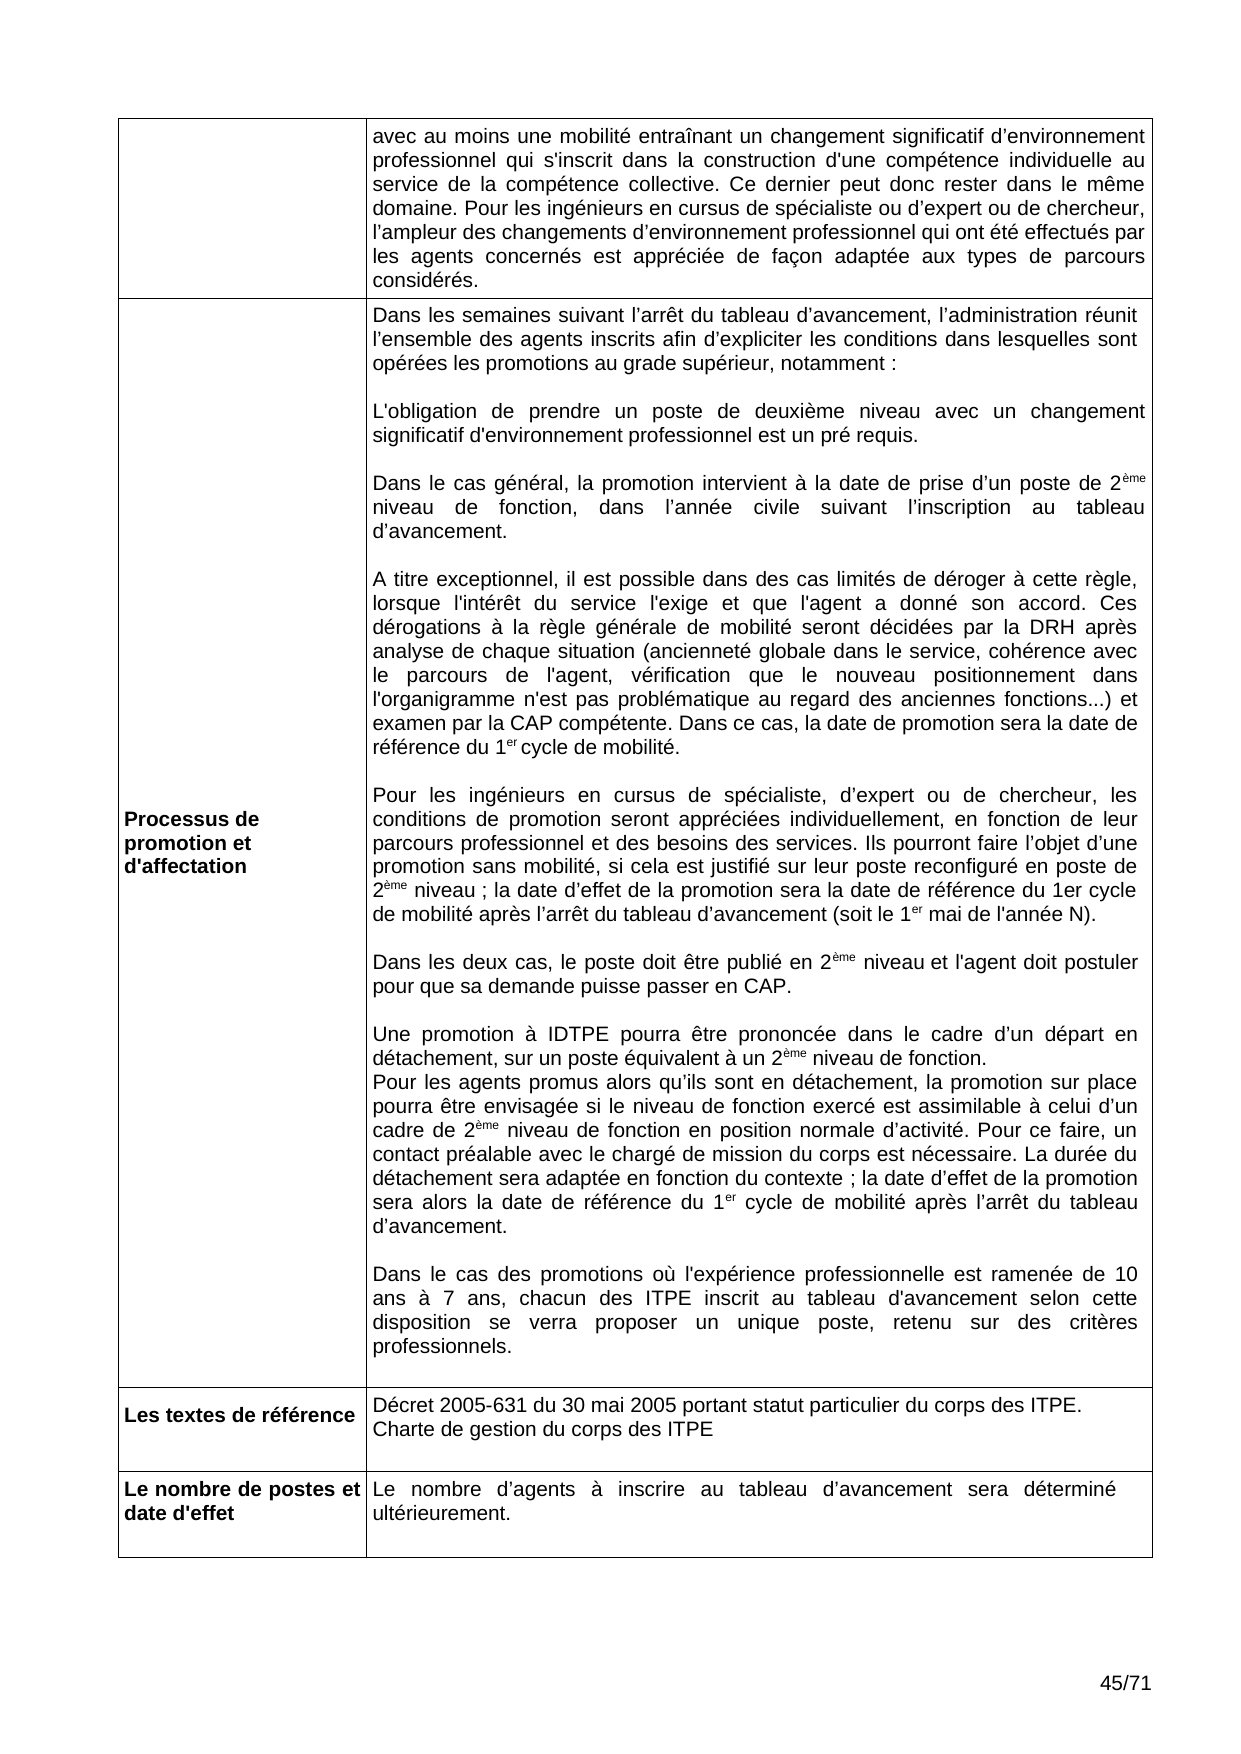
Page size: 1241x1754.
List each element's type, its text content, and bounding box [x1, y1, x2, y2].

table_header Processus de promotion et d'affectation [119, 299, 366, 1387]
table_cell Décret 2005-631 du 30 mai 2005 portant statut particulier du corps des ITPE. Charte de gestion du corps des ITPE [367, 1388, 1152, 1471]
table_cell [119, 119, 366, 297]
table_header Dans les semaines suivant l’arrêt du tableau d’avancement, l’administration réunit l’ensemble des agents inscrits afin d’expliciter les conditions dans lesquelles sont opérées les promotions au grade supérieur, notamment : L'obligation de prendre un poste de deuxième niveau avec un changement significatif d'environnement professionnel est un pré requis. Dans le cas général, la promotion intervient à la date de prise d’un poste de 2ème niveau de fonction, dans l’année civile suivant l’inscription au tableau d’avancement. A titre exceptionnel, il est possible dans des cas limités de déroger à cette règle, lorsque l'intérêt du service l'exige et que l'agent a donné son accord. Ces dérogations à la règle générale de mobilité seront décidées par la DRH après analyse de chaque situation (ancienneté globale dans le service, cohérence avec le parcours de l'agent, vérification que le nouveau positionnement dans l'organigramme n'est pas problématique au regard des anciennes fonctions...) et examen par la CAP compétente. Dans ce cas, la date de promotion sera la date de référence du 1er cycle de mobilité. Pour les ingénieurs en cursus de spécialiste, d’expert ou de chercheur, les conditions de promotion seront appréciées individuellement, en fonction de leur parcours professionnel et des besoins des services. Ils pourront faire l’objet d’une promotion sans mobilité, si cela est justifié sur leur poste reconfiguré en poste de 2ème niveau ; la date d’effet de la promotion sera la date de référence du 1er cycle de mobilité après l’arrêt du tableau d’avancement (soit le 1er mai de l'année N). Dans les deux cas, le poste doit être publié en 2ème niveau et l'agent doit postuler pour que sa demande puisse passer en CAP. Une promotion à IDTPE pourra être prononcée dans le cadre d’un départ en détachement, sur un poste équivalent à un 2ème niveau de fonction. Pour les agents promus alors qu’ils sont en détachement, la promotion sur place pourra être envisagée si le niveau de fonction exercé est assimilable à celui d’un cadre de 2ème niveau de fonction en position normale d’activité. Pour ce faire, un contact préalable avec le chargé de mission du corps est nécessaire. La durée du détachement sera adaptée en fonction du contexte ; la date d’effet de la promotion sera alors la date de référence du 1er cycle de mobilité après l’arrêt du tableau d’avancement. Dans le cas des promotions où l'expérience professionnelle est ramenée de 10 ans à 7 ans, chacun des ITPE inscrit au tableau d'avancement selon cette disposition se verra proposer un unique poste, retenu sur des critères professionnels. [367, 299, 1152, 1387]
table_cell Le nombre d’agents à inscrire au tableau d’avancement sera déterminé ultérieurement. [367, 1472, 1152, 1557]
table_cell Les textes de référence [119, 1388, 366, 1471]
table_cell avec au moins une mobilité entraînant un changement significatif d’environnement professionnel qui s'inscrit dans la construction d'une compétence individuelle au service de la compétence collective. Ce dernier peut donc rester dans le même domaine. Pour les ingénieurs en cursus de spécialiste ou d’expert ou de chercheur, l’ampleur des changements d’environnement professionnel qui ont été effectués par les agents concernés est appréciée de façon adaptée aux types de parcours considérés. [367, 119, 1152, 297]
table_cell Le nombre de postes et date d'effet [119, 1472, 366, 1557]
